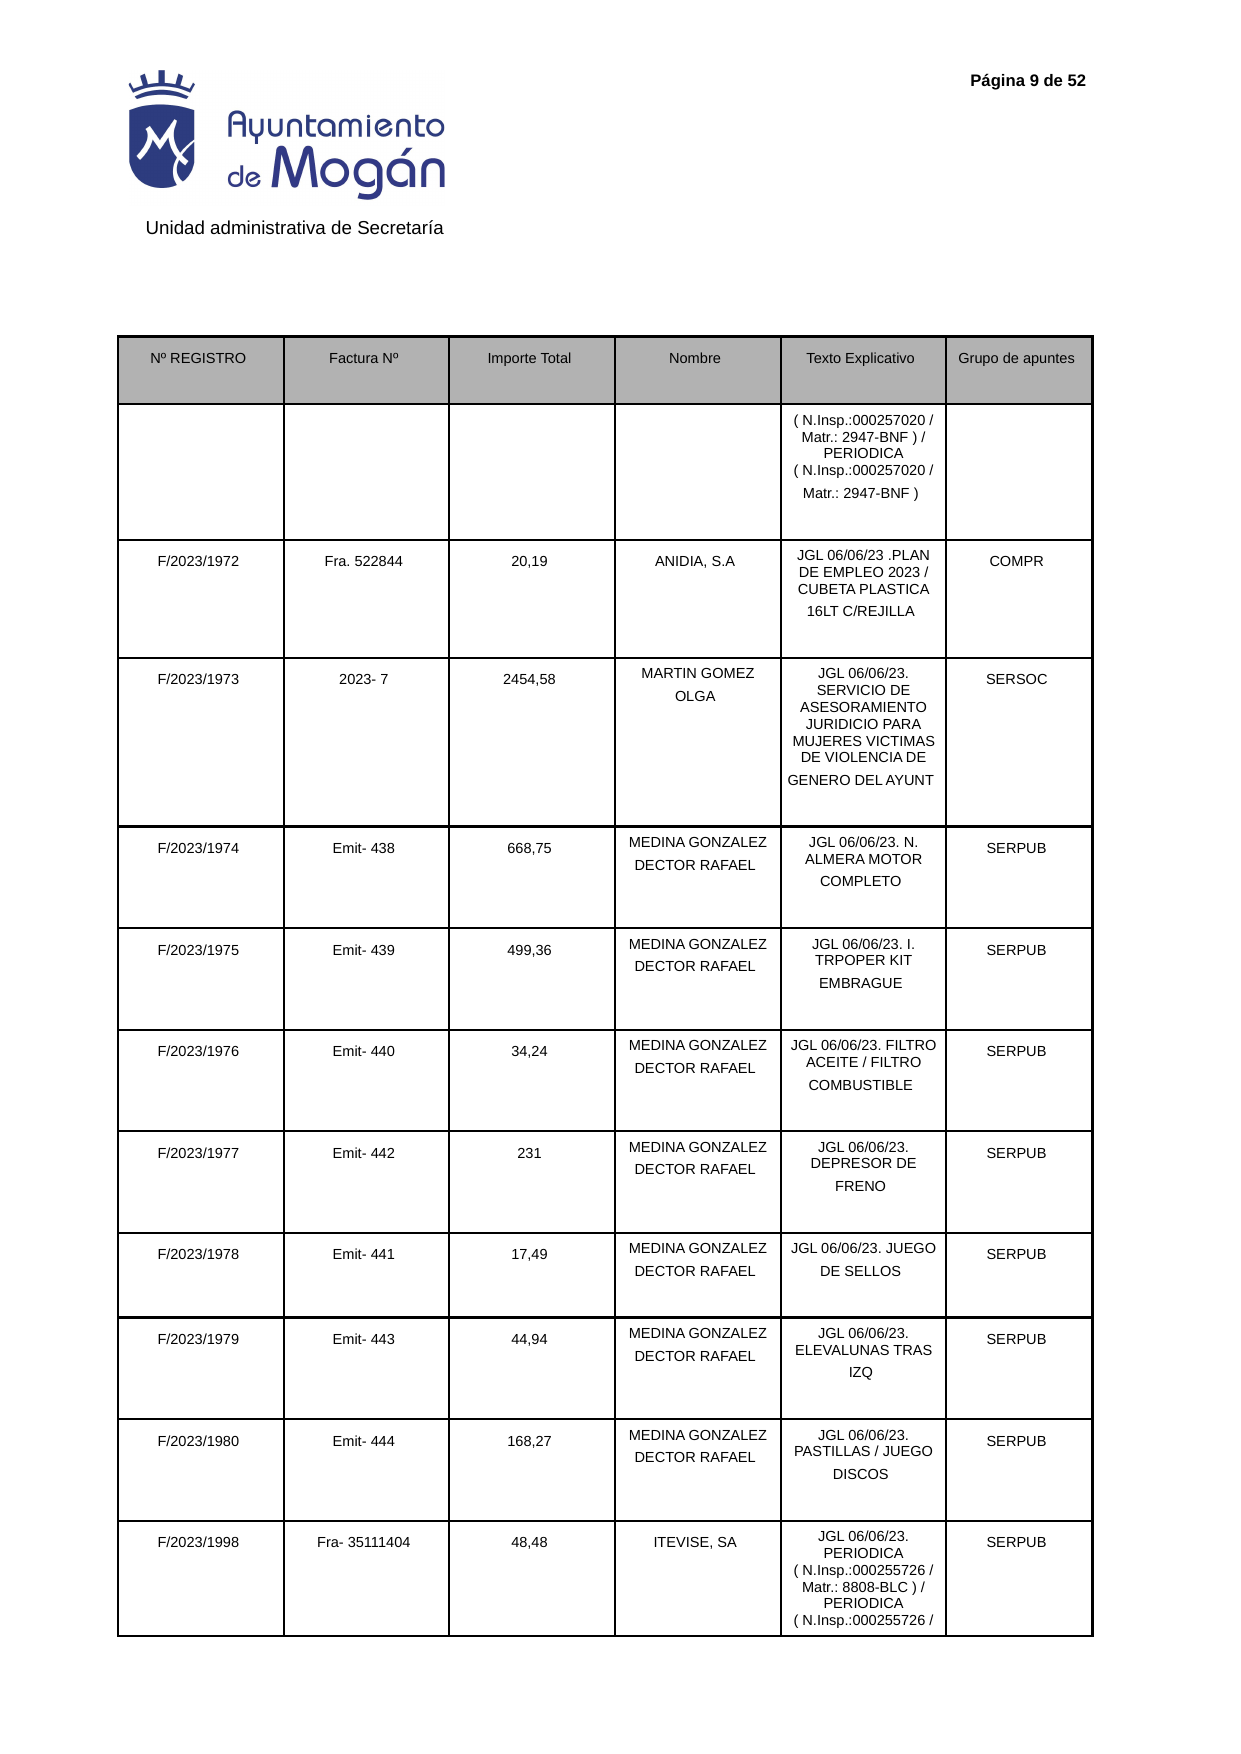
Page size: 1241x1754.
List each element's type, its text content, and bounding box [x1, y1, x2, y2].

table_cell ITEVISE, SA [616, 1522, 780, 1635]
picture [128, 70, 445, 206]
table_cell 2454,58 [450, 659, 614, 825]
table_cell JGL 06/06/23. DEPRESOR DE FRENO [782, 1132, 945, 1232]
table_cell SERPUB [947, 1234, 1091, 1316]
table_cell F/2023/1972 [119, 541, 283, 657]
table_cell JGL 06/06/23. FILTRO ACEITE / FILTRO COMBUSTIBLE [782, 1031, 945, 1130]
table_cell Emit- 443 [285, 1319, 448, 1418]
table_cell JGL 06/06/23. SERVICIO DE ASESORAMIENTO JURIDICIO PARA MUJERES VICTIMAS DE VIOLENCIA DE GENERO DEL AYUNT [782, 659, 945, 825]
table_cell 20,19 [450, 541, 614, 657]
table_cell 44,94 [450, 1319, 614, 1418]
table_cell MEDINA GONZALEZ DECTOR RAFAEL [616, 1132, 780, 1232]
table_cell F/2023/1973 [119, 659, 283, 825]
table_cell JGL 06/06/23 .PLAN DE EMPLEO 2023 / CUBETA PLASTICA 16LT C/REJILLA [782, 541, 945, 657]
table_cell JGL 06/06/23. JUEGO DE SELLOS [782, 1234, 945, 1316]
table_cell JGL 06/06/23. N. ALMERA MOTOR COMPLETO [782, 828, 945, 927]
table_cell 48,48 [450, 1522, 614, 1635]
table_cell SERSOC [947, 659, 1091, 825]
table_cell F/2023/1975 [119, 929, 283, 1028]
table_cell Emit- 440 [285, 1031, 448, 1130]
table_cell SERPUB [947, 1522, 1091, 1635]
table_cell 499,36 [450, 929, 614, 1028]
table_header Nombre [616, 338, 780, 403]
table_cell SERPUB [947, 1031, 1091, 1130]
table_cell F/2023/1979 [119, 1319, 283, 1418]
table_cell Emit- 439 [285, 929, 448, 1028]
table_cell 231 [450, 1132, 614, 1232]
table_cell SERPUB [947, 828, 1091, 927]
table_header Importe Total [450, 338, 614, 403]
table_cell SERPUB [947, 929, 1091, 1028]
table_cell 168,27 [450, 1420, 614, 1519]
table_cell Emit- 441 [285, 1234, 448, 1316]
table_cell 17,49 [450, 1234, 614, 1316]
table_header Texto Explicativo [782, 338, 945, 403]
table_cell MEDINA GONZALEZ DECTOR RAFAEL [616, 1420, 780, 1519]
table_cell [947, 405, 1091, 538]
table_cell [616, 405, 780, 538]
table_cell F/2023/1978 [119, 1234, 283, 1316]
table_cell MEDINA GONZALEZ DECTOR RAFAEL [616, 828, 780, 927]
table_cell JGL 06/06/23. PERIODICA ( N.Insp.:000255726 / Matr.: 8808-BLC ) / PERIODICA ( N.Insp.:000255726 / [782, 1522, 945, 1635]
table_cell F/2023/1998 [119, 1522, 283, 1635]
table_cell MEDINA GONZALEZ DECTOR RAFAEL [616, 929, 780, 1028]
table_cell [285, 405, 448, 538]
table_cell SERPUB [947, 1319, 1091, 1418]
table_cell 2023- 7 [285, 659, 448, 825]
table_cell 34,24 [450, 1031, 614, 1130]
table_cell Emit- 438 [285, 828, 448, 927]
table_cell Emit- 444 [285, 1420, 448, 1519]
table_cell [450, 405, 614, 538]
table_cell ANIDIA, S.A [616, 541, 780, 657]
table_cell COMPR [947, 541, 1091, 657]
table_cell JGL 06/06/23. ELEVALUNAS TRAS IZQ [782, 1319, 945, 1418]
table_cell MARTIN GOMEZ OLGA [616, 659, 780, 825]
table_cell F/2023/1977 [119, 1132, 283, 1232]
table_cell F/2023/1976 [119, 1031, 283, 1130]
table_cell MEDINA GONZALEZ DECTOR RAFAEL [616, 1031, 780, 1130]
table_cell JGL 06/06/23. PASTILLAS / JUEGO DISCOS [782, 1420, 945, 1519]
table_header Factura Nº [285, 338, 448, 403]
table_cell SERPUB [947, 1420, 1091, 1519]
table_cell MEDINA GONZALEZ DECTOR RAFAEL [616, 1234, 780, 1316]
table_cell Fra. 522844 [285, 541, 448, 657]
table_cell 668,75 [450, 828, 614, 927]
table_cell F/2023/1974 [119, 828, 283, 927]
table_cell Emit- 442 [285, 1132, 448, 1232]
table_cell MEDINA GONZALEZ DECTOR RAFAEL [616, 1319, 780, 1418]
table_cell F/2023/1980 [119, 1420, 283, 1519]
table_cell [119, 405, 283, 538]
table_header Grupo de apuntes [947, 338, 1091, 403]
table_cell ( N.Insp.:000257020 / Matr.: 2947-BNF ) / PERIODICA ( N.Insp.:000257020 / Matr.: 2947-BNF ) [782, 405, 945, 538]
table_cell SERPUB [947, 1132, 1091, 1232]
table_cell Fra- 35111404 [285, 1522, 448, 1635]
table_header Nº REGISTRO [119, 338, 283, 403]
table_cell JGL 06/06/23. I. TRPOPER KIT EMBRAGUE [782, 929, 945, 1028]
